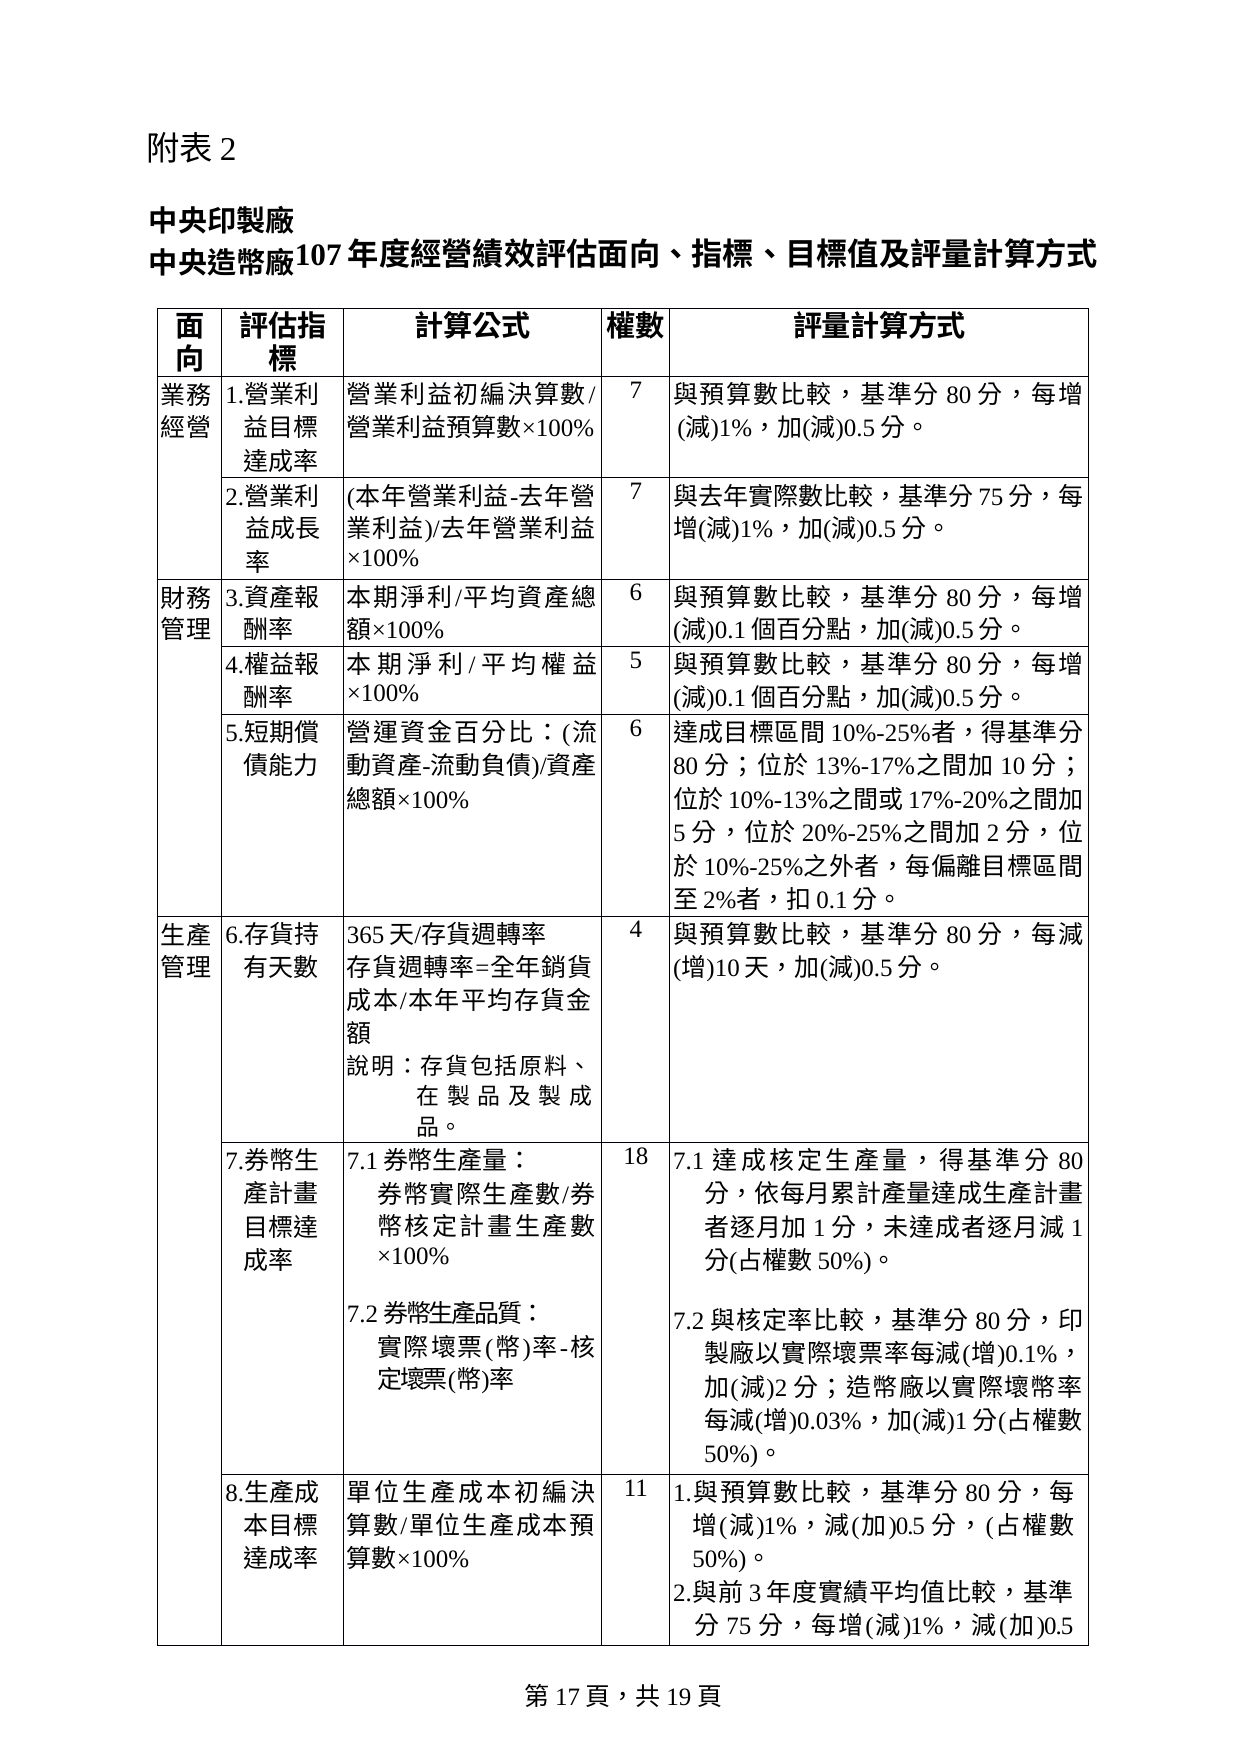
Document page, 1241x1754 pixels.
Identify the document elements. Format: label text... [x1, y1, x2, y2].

table_header 計算公式 [344, 309, 601, 376]
table_cell 本期淨利/平均資產總額×100% [344, 580, 601, 646]
table_cell 與預算數比較，基準分80分，每增(減)0.1個百分點，加(減)0.5分。 [670, 580, 1088, 646]
table_cell 8.生產成本目標達成率 [222, 1475, 343, 1645]
text 附表2 [132, 108, 1098, 183]
table_header 面向 [158, 309, 221, 376]
table_cell 與去年實際數比較，基準分75分，每增(減)1%，加(減)0.5分。 [670, 478, 1088, 578]
table_cell 本期淨利/平均權益×100% [344, 647, 601, 714]
table_header 評量計算方式 [670, 309, 1088, 376]
table_cell 生產管理 [158, 917, 221, 1645]
table_cell 7 [602, 478, 669, 578]
table_cell 365天/存貨週轉率 存貨週轉率=全年銷貨成本/本年平均存貨金額 說明：存貨包括原料、在製品及製成品。 [344, 917, 601, 1142]
table_cell 6.存貨持有天數 [222, 917, 343, 1142]
table_cell 3.資產報酬率 [222, 580, 343, 646]
table_cell 18 [602, 1143, 669, 1474]
table_cell 單位生產成本初編決算數/單位生產成本預算數×100% [344, 1475, 601, 1645]
table_cell 7.1達成核定生產量，得基準分80分，依每月累計產量達成生產計畫者逐月加1分，未達成者逐月減1分(占權數50%)。 7.2與核定率比較，基準分80分，印製廠以實際壞票率每減(增)0.1%，加(減)2分；造幣廠以實際壞幣率每減(增)0.03%，加(減)1分(占權數50%)。 [670, 1143, 1088, 1474]
table_cell 營業利益初編決算數/營業利益預算數×100% [344, 377, 601, 477]
table_cell 財務管理 [158, 580, 221, 916]
table_cell 營運資金百分比：(流動資產-流動負債)/資產總額×100% [344, 715, 601, 916]
table_cell 達成目標區間10%-25%者，得基準分80分；位於13%-17%之間加10分；位於10%-13%之間或17%-20%之間加5分，位於20%-25%之間加2分，位於10%-25%之外者，每偏離目標區間至2%者，扣0.1分。 [670, 715, 1088, 916]
table_cell (本年營業利益-去年營業利益)/去年營業利益×100% [344, 478, 601, 578]
table_header 權數 [602, 309, 669, 376]
table_cell 2.營業利益成長率 [222, 478, 343, 578]
table_cell 6 [602, 580, 669, 646]
table_cell 7.1券幣生產量： 券幣實際生產數/券幣核定計畫生產數×100% 7.2券幣生產品質： 實際壞票(幣)率-核定壞票(幣)率 [344, 1143, 601, 1474]
table_cell 5.短期償債能力 [222, 715, 343, 916]
table_cell 1.營業利益目標達成率 [222, 377, 343, 477]
table_cell 1.與預算數比較，基準分80分，每增(減)1%，減(加)0.5分，(占權數50%)。 2.與前3年度實績平均值比較，基準分75分，每增(減)1%，減(加)0.5 [670, 1475, 1088, 1645]
text 中央印製廠中央造幣廠107年度經營績效評估面向、指標、目標值及評量計算方式 [118, 183, 1128, 296]
table_cell 4.權益報酬率 [222, 647, 343, 714]
table_cell 5 [602, 647, 669, 714]
table_cell 4 [602, 917, 669, 1142]
table_header 評估指標 [222, 309, 343, 376]
table_cell 11 [602, 1475, 669, 1645]
table_cell 與預算數比較，基準分80分，每增(減)0.1個百分點，加(減)0.5分。 [670, 647, 1088, 714]
table_cell 7.券幣生產計畫目標達成率 [222, 1143, 343, 1474]
table_cell 7 [602, 377, 669, 477]
table_cell 與預算數比較，基準分80分，每增(減)1%，加(減)0.5分。 [670, 377, 1088, 477]
table_cell 6 [602, 715, 669, 916]
table_cell 與預算數比較，基準分80分，每減(增)10天，加(減)0.5分。 [670, 917, 1088, 1142]
table_cell 業務經營 [158, 377, 221, 578]
